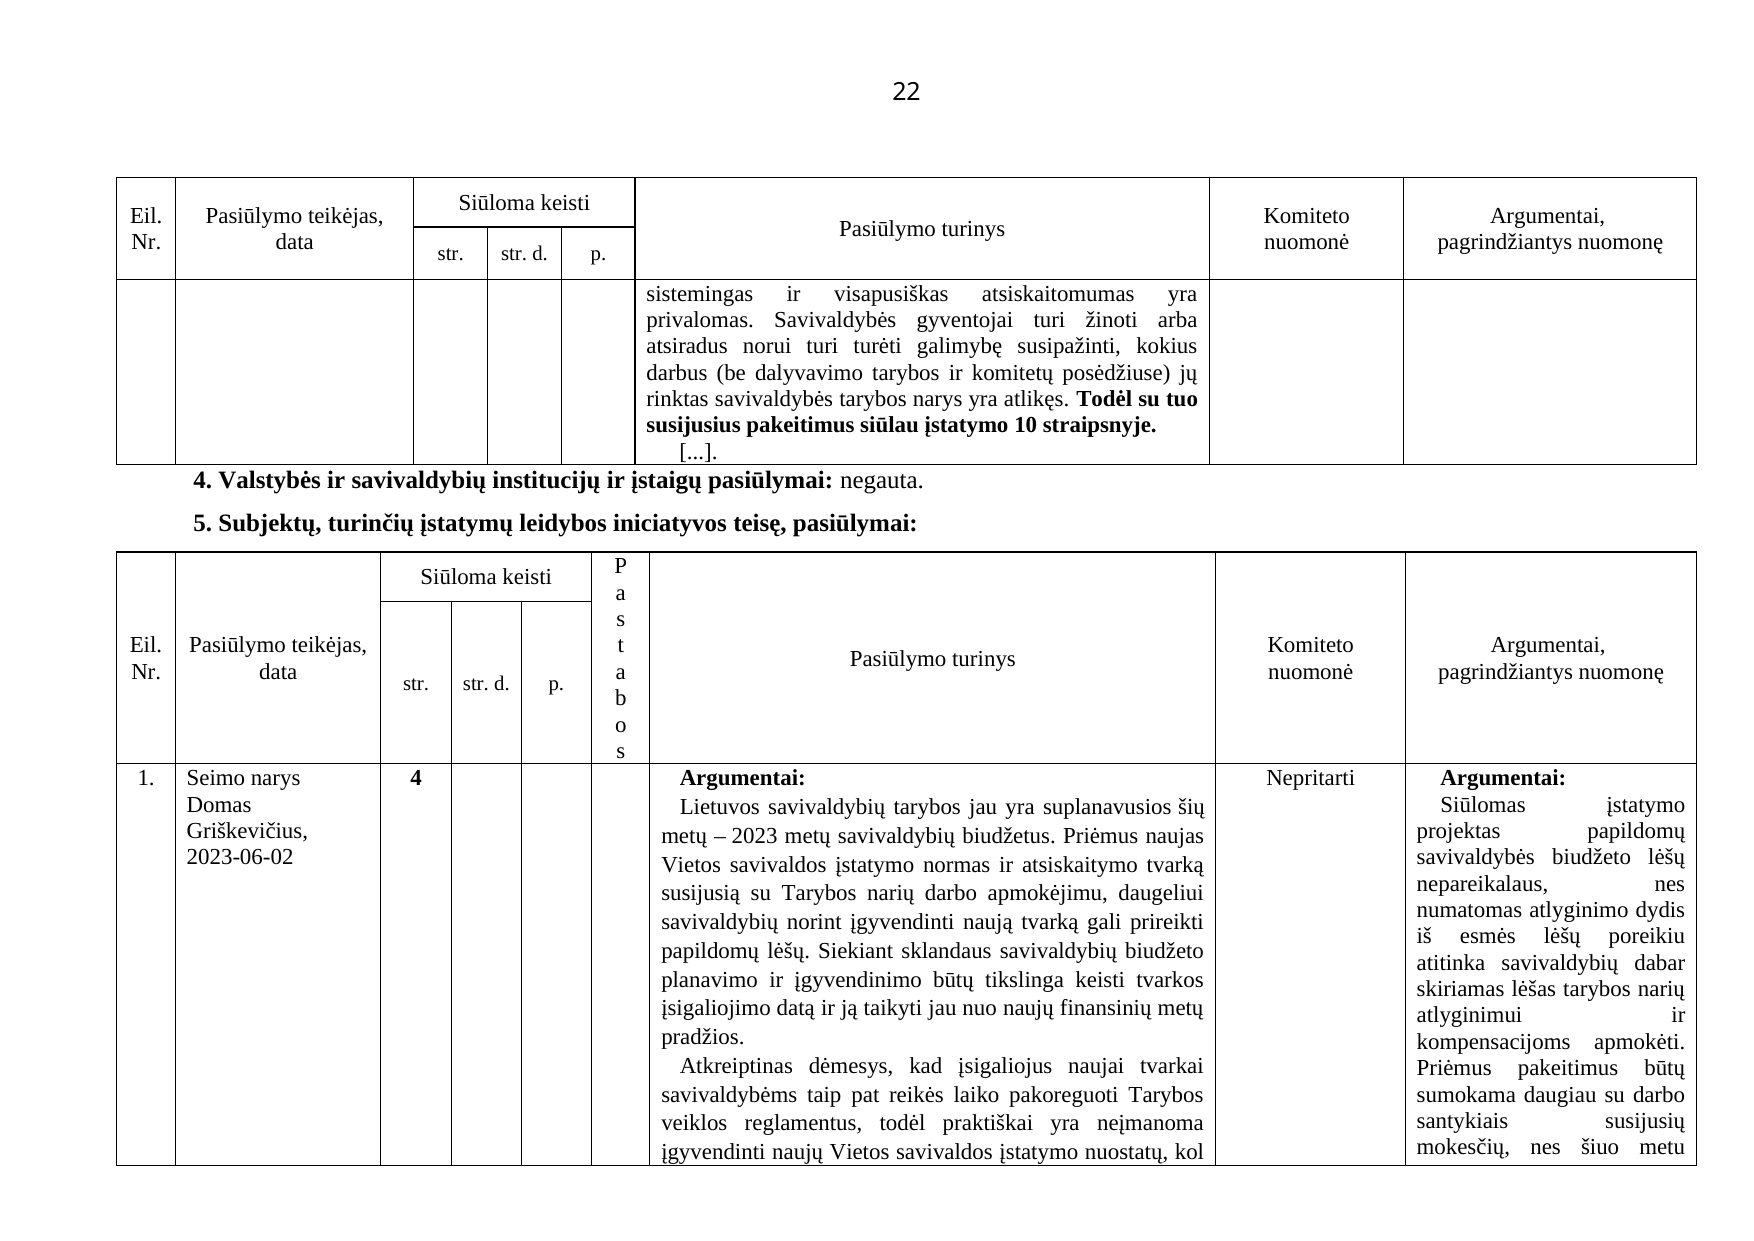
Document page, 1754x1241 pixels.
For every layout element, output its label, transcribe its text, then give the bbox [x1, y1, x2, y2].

table_header Komiteto nuomonė [1216, 553, 1405, 763]
table_cell [522, 764, 591, 1164]
table_cell [452, 764, 521, 1164]
table_header Eil. Nr. [117, 553, 175, 763]
table_cell [117, 280, 175, 464]
table_header Argumentai, pagrindžiantys nuomonę [1404, 178, 1696, 279]
table_header Pasiūlymo turinys [636, 178, 1209, 279]
table_header Komiteto nuomonė [1210, 178, 1403, 279]
table_cell [1210, 280, 1403, 464]
table_cell p. [562, 228, 634, 279]
table_cell Nepritarti [1216, 764, 1405, 1164]
table_cell [176, 280, 413, 464]
table_header Pasiūlymo teikėjas, data [176, 553, 380, 763]
table_cell [488, 280, 561, 464]
table_cell [592, 764, 649, 1164]
subtitle 5. Subjektų, turinčių įstatymų leidybos iniciatyvos teisę, pasiūlymai: [118, 508, 1695, 537]
table_header Argumentai, pagrindžiantys nuomonę [1406, 553, 1696, 763]
table_cell str. d. [488, 228, 561, 279]
table_cell 4 [381, 764, 451, 1164]
table_cell str. [414, 228, 487, 279]
table_header Eil. Nr. [117, 178, 175, 279]
table_cell sistemingas ir visapusiškas atsiskaitomumas yra privalomas. Savivaldybės gyventojai turi žinoti arba atsiradus norui turi turėti galimybę susipažinti, kokius darbus (be dalyvavimo tarybos ir komitetų posėdžiuse) jų rinktas savivaldybės tarybos narys yra atlikęs. Todėl su tuo susijusius pakeitimus siūlau įstatymo 10 straipsnyje. [...]. [636, 280, 1209, 464]
table_header Siūloma keisti [381, 553, 591, 601]
table_cell p. [522, 602, 591, 763]
table_cell Argumentai: Siūlomas įstatymo projektas papildomų savivaldybės biudžeto lėšų nepareikalaus, nes numatomas atlyginimo dydis iš esmės lėšų poreikiu atitinka savivaldybių dabar skiriamas lėšas tarybos narių atlyginimui ir kompensacijoms apmokėti. Priėmus pakeitimus būtų sumokama daugiau su darbo santykiais susijusių mokesčių, nes šiuo metu [1406, 764, 1696, 1164]
table_cell Argumentai: Lietuvos savivaldybių tarybos jau yra suplanavusios šių metų – 2023 metų savivaldybių biudžetus. Priėmus naujas Vietos savivaldos įstatymo normas ir atsiskaitymo tvarką susijusią su Tarybos narių darbo apmokėjimu, daugeliui savivaldybių norint įgyvendinti naują tvarką gali prireikti papildomų lėšų. Siekiant sklandaus savivaldybių biudžeto planavimo ir įgyvendinimo būtų tikslinga keisti tvarkos įsigaliojimo datą ir ją taikyti jau nuo naujų finansinių metų pradžios. Atkreiptinas dėmesys, kad įsigaliojus naujai tvarkai savivaldybėms taip pat reikės laiko pakoreguoti Tarybos veiklos reglamentus, todėl praktiškai yra neįmanoma įgyvendinti naujų Vietos savivaldos įstatymo nuostatų, kol [650, 764, 1215, 1164]
subtitle 4. Valstybės ir savivaldybių institucijų ir įstaigų pasiūlymai: negauta. [118, 465, 1695, 494]
table_header Siūloma keisti [414, 178, 634, 226]
table_header Pasiūlymo turinys [650, 553, 1215, 763]
table_cell str. [381, 602, 451, 763]
table_cell str. d. [452, 602, 521, 763]
table_cell [1404, 280, 1696, 464]
table_header Pasiūlymo teikėjas, data [176, 178, 413, 279]
table_cell 1. [117, 764, 175, 1164]
table_cell [414, 280, 487, 464]
table_header Pastabos [592, 553, 649, 763]
table_cell Seimo narys Domas Griškevičius, 2023-06-02 [176, 764, 380, 1164]
table_cell [562, 280, 634, 464]
